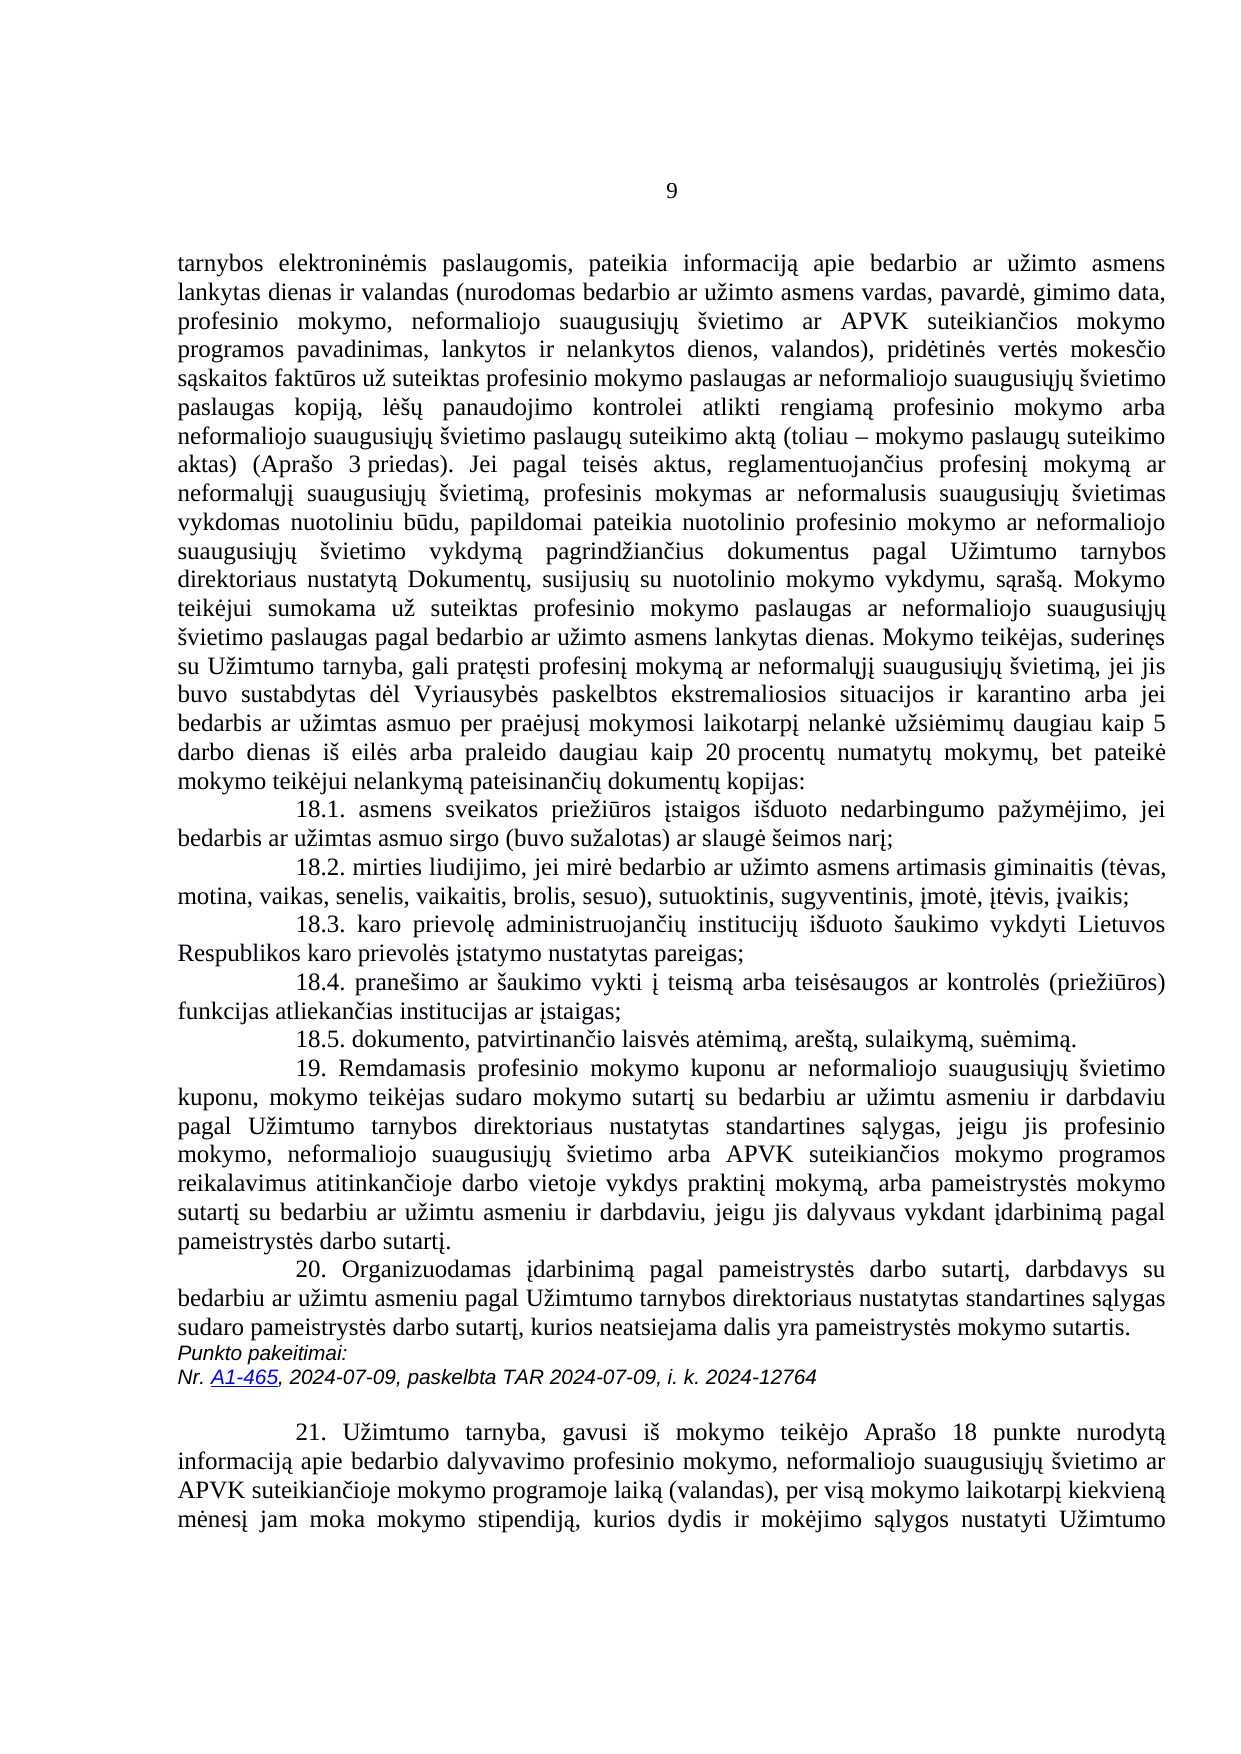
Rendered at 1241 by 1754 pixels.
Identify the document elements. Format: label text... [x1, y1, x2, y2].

text tarnybos elektroninėmis paslaugomis, pateikia informaciją apie bedarbio ar užimto asmens lankytas dienas ir valandas (nurodomas bedarbio ar užimto asmens vardas, pavardė, gimimo data, profesinio mokymo, neformaliojo suaugusiųjų švietimo ar APVK suteikiančios mokymo programos pavadinimas, lankytos ir nelankytos dienos, valandos), pridėtinės vertės mokesčio sąskaitos faktūros už suteiktas profesinio mokymo paslaugas ar neformaliojo suaugusiųjų švietimo paslaugas kopiją, lėšų panaudojimo kontrolei atlikti rengiamą profesinio mokymo arba neformaliojo suaugusiųjų švietimo paslaugų suteikimo aktą (toliau – mokymo paslaugų suteikimo aktas) (Aprašo 3 priedas). Jei pagal teisės aktus, reglamentuojančius profesinį mokymą ar neformalųjį suaugusiųjų švietimą, profesinis mokymas ar neformalusis suaugusiųjų švietimas vykdomas nuotoliniu būdu, papildomai pateikia nuotolinio profesinio mokymo ar neformaliojo suaugusiųjų švietimo vykdymą pagrindžiančius dokumentus pagal Užimtumo tarnybos direktoriaus nustatytą Dokumentų, susijusių su nuotolinio mokymo vykdymu, sąrašą. Mokymo teikėjui sumokama už suteiktas profesinio mokymo paslaugas ar neformaliojo suaugusiųjų švietimo paslaugas pagal bedarbio ar užimto asmens lankytas dienas. Mokymo teikėjas, suderinęs su Užimtumo tarnyba, gali pratęsti profesinį mokymą ar neformalųjį suaugusiųjų švietimą, jei jis buvo sustabdytas dėl Vyriausybės paskelbtos ekstremaliosios situacijos ir karantino arba jei bedarbis ar užimtas asmuo per praėjusį mokymosi laikotarpį nelankė užsiėmimų daugiau kaip 5 darbo dienas iš eilės arba praleido daugiau kaip 20 procentų numatytų mokymų, bet pateikė mokymo teikėjui nelankymą pateisinančių dokumentų kopijas: [177, 248, 1167, 794]
text 18.3. karo prievolę administruojančių institucijų išduoto šaukimo vykdyti Lietuvos Respublikos karo prievolės įstatymo nustatytas pareigas; [177, 909, 1167, 967]
text 18.4. pranešimo ar šaukimo vykti į teismą arba teisėsaugos ar kontrolės (priežiūros) funkcijas atliekančias institucijas ar įstaigas; [177, 967, 1167, 1024]
text 18.5. dokumento, patvirtinančio laisvės atėmimą, areštą, sulaikymą, suėmimą. [177, 1024, 1167, 1053]
text 18.1. asmens sveikatos priežiūros įstaigos išduoto nedarbingumo pažymėjimo, jei bedarbis ar užimtas asmuo sirgo (buvo sužalotas) ar slaugė šeimos narį; [177, 794, 1167, 852]
text 19. Remdamasis profesinio mokymo kuponu ar neformaliojo suaugusiųjų švietimo kuponu, mokymo teikėjas sudaro mokymo sutartį su bedarbiu ar užimtu asmeniu ir darbdaviu pagal Užimtumo tarnybos direktoriaus nustatytas standartines sąlygas, jeigu jis profesinio mokymo, neformaliojo suaugusiųjų švietimo arba APVK suteikiančios mokymo programos reikalavimus atitinkančioje darbo vietoje vykdys praktinį mokymą, arba pameistrystės mokymo sutartį su bedarbiu ar užimtu asmeniu ir darbdaviu, jeigu jis dalyvaus vykdant įdarbinimą pagal pameistrystės darbo sutartį. [177, 1053, 1167, 1254]
text Nr. A1-465, 2024-07-09, paskelbta TAR 2024-07-09, i. k. 2024-12764 [177, 1365, 1167, 1389]
text 18.2. mirties liudijimo, jei mirė bedarbio ar užimto asmens artimasis giminaitis (tėvas, motina, vaikas, senelis, vaikaitis, brolis, sesuo), sutuoktinis, sugyventinis, įmotė, įtėvis, įvaikis; [177, 852, 1167, 909]
text 21. Užimtumo tarnyba, gavusi iš mokymo teikėjo Aprašo 18 punkte nurodytą informaciją apie bedarbio dalyvavimo profesinio mokymo, neformaliojo suaugusiųjų švietimo ar APVK suteikiančioje mokymo programoje laiką (valandas), per visą mokymo laikotarpį kiekvieną mėnesį jam moka mokymo stipendiją, kurios dydis ir mokėjimo sąlygos nustatyti Užimtumo [177, 1417, 1167, 1532]
text Punkto pakeitimai: [177, 1341, 1167, 1365]
text 20. Organizuodamas įdarbinimą pagal pameistrystės darbo sutartį, darbdavys su bedarbiu ar užimtu asmeniu pagal Užimtumo tarnybos direktoriaus nustatytas standartines sąlygas sudaro pameistrystės darbo sutartį, kurios neatsiejama dalis yra pameistrystės mokymo sutartis. [177, 1254, 1167, 1341]
